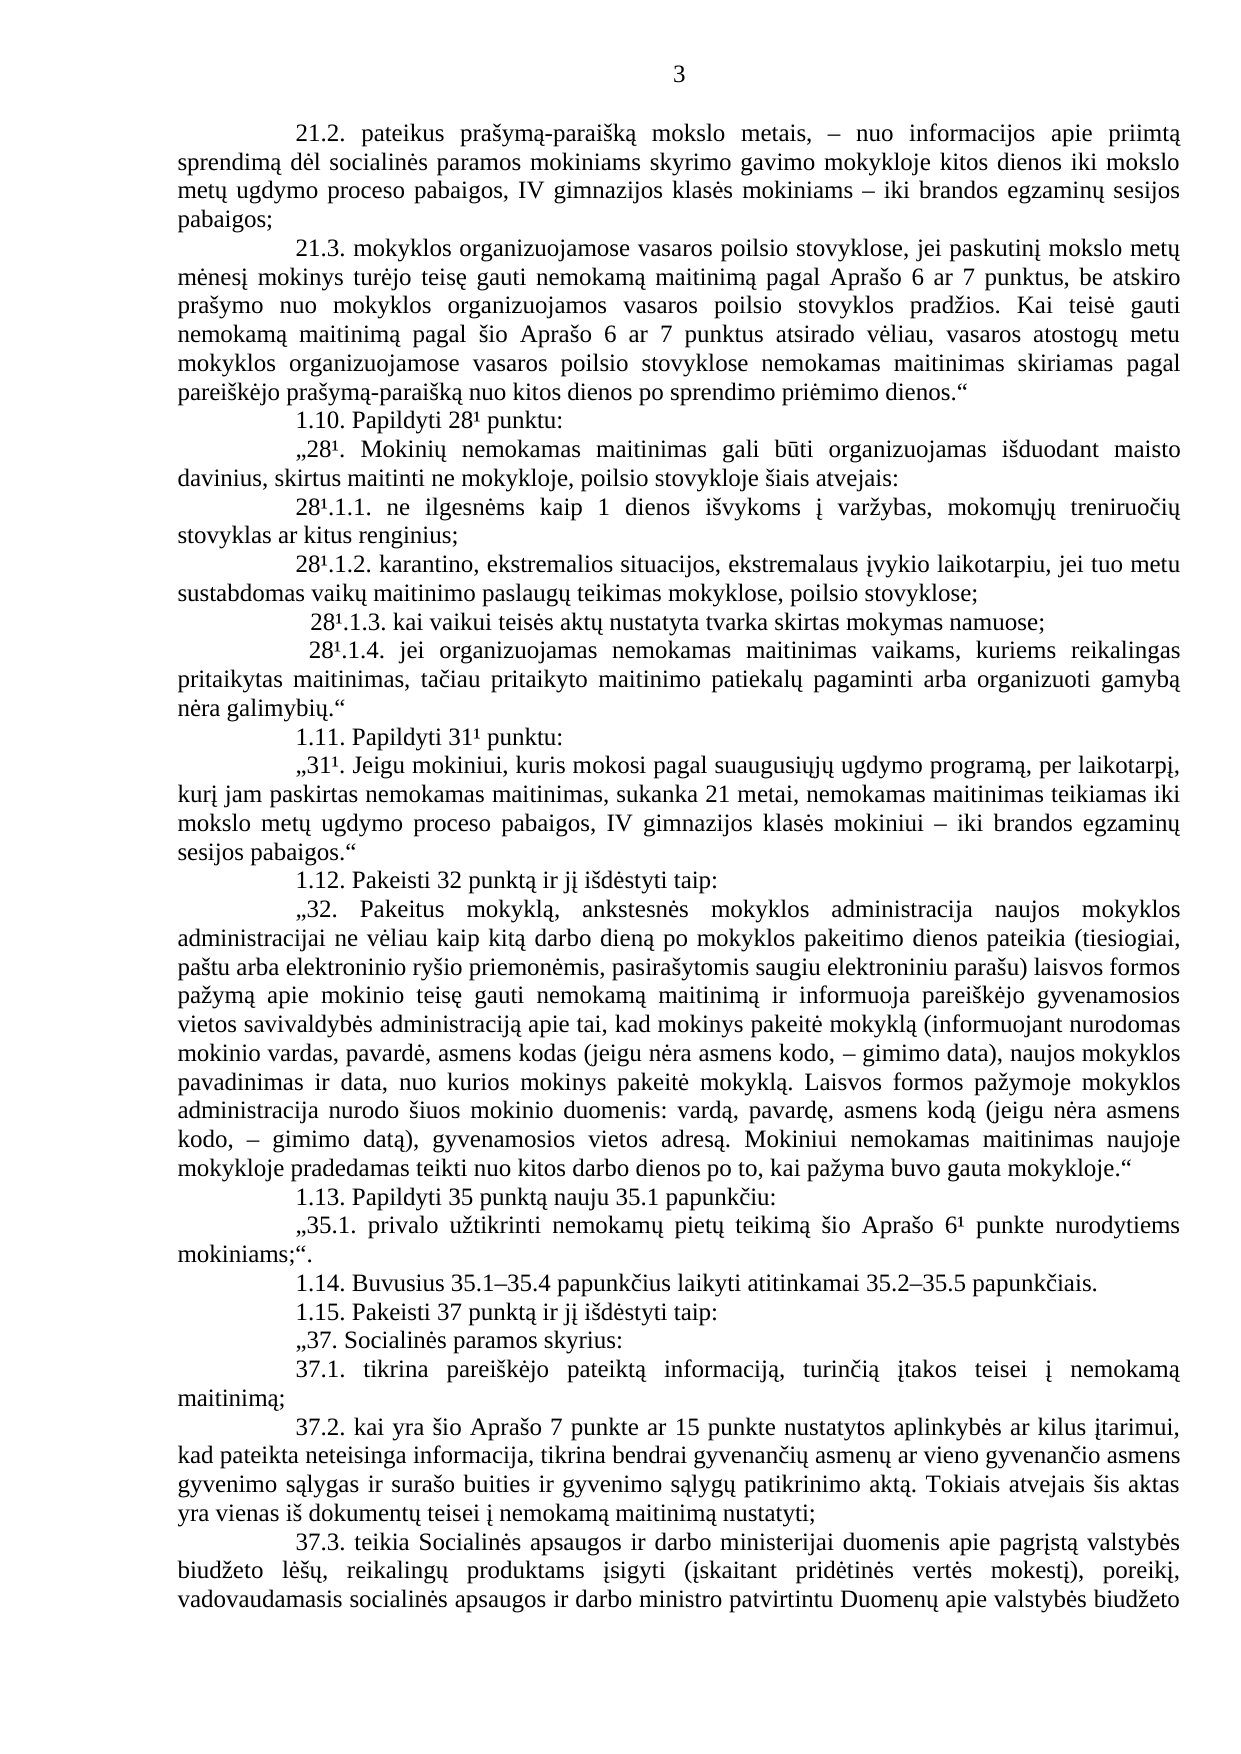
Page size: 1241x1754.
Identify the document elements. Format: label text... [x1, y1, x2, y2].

text „32. Pakeitus mokyklą, ankstesnės mokyklos administracija naujos mokyklos administracijai ne vėliau kaip kitą darbo dieną po mokyklos pakeitimo dienos pateikia (tiesiogiai, paštu arba elektroninio ryšio priemonėmis, pasirašytomis saugiu elektroniniu parašu) laisvos formos pažymą apie mokinio teisę gauti nemokamą maitinimą ir informuoja pareiškėjo gyvenamosios vietos savivaldybės administraciją apie tai, kad mokinys pakeitė mokyklą (informuojant nurodomas mokinio vardas, pavardė, asmens kodas (jeigu nėra asmens kodo, – gimimo data), naujos mokyklos pavadinimas ir data, nuo kurios mokinys pakeitė mokyklą. Laisvos formos pažymoje mokyklos administracija nurodo šiuos mokinio duomenis: vardą, pavardę, asmens kodą (jeigu nėra asmens kodo, – gimimo datą), gyvenamosios vietos adresą. Mokiniui nemokamas maitinimas naujoje mokykloje pradedamas teikti nuo kitos darbo dienos po to, kai pažyma buvo gauta mokykloje.“ [177, 894, 1181, 1182]
text 1.12. Pakeisti 32 punktą ir jį išdėstyti taip: [177, 866, 1181, 894]
text 37.1. tikrina pareiškėjo pateiktą informaciją, turinčią įtakos teisei į nemokamą maitinimą; [177, 1354, 1181, 1412]
text 28¹.1.3. kai vaikui teisės aktų nustatyta tvarka skirtas mokymas namuose; [177, 607, 1181, 636]
text 1.13. Papildyti 35 punktą nauju 35.1 papunkčiu: [177, 1182, 1181, 1211]
text 28¹.1.2. karantino, ekstremalios situacijos, ekstremalaus įvykio laikotarpiu, jei tuo metu sustabdomas vaikų maitinimo paslaugų teikimas mokyklose, poilsio stovyklose; [177, 549, 1181, 607]
text „35.1. privalo užtikrinti nemokamų pietų teikimą šio Aprašo 6¹ punkte nurodytiems mokiniams;“. [177, 1211, 1181, 1268]
text 1.10. Papildyti 28¹ punktu: [177, 406, 1181, 434]
text 1.15. Pakeisti 37 punktą ir jį išdėstyti taip: [177, 1297, 1181, 1326]
text „28¹. Mokinių nemokamas maitinimas gali būti organizuojamas išduodant maisto davinius, skirtus maitinti ne mokykloje, poilsio stovykloje šiais atvejais: [177, 434, 1181, 492]
text 28¹.1.1. ne ilgesnėms kaip 1 dienos išvykoms į varžybas, mokomųjų treniruočių stovyklas ar kitus renginius; [177, 492, 1181, 549]
text 28¹.1.4. jei organizuojamas nemokamas maitinimas vaikams, kuriems reikalingas pritaikytas maitinimas, tačiau pritaikyto maitinimo patiekalų pagaminti arba organizuoti gamybą nėra galimybių.“ [177, 636, 1181, 722]
text 37.3. teikia Socialinės apsaugos ir darbo ministerijai duomenis apie pagrįstą valstybės biudžeto lėšų, reikalingų produktams įsigyti (įskaitant pridėtinės vertės mokestį), poreikį, vadovaudamasis socialinės apsaugos ir darbo ministro patvirtintu Duomenų apie valstybės biudžeto [177, 1527, 1181, 1613]
text „37. Socialinės paramos skyrius: [177, 1326, 1181, 1354]
text 21.3. mokyklos organizuojamose vasaros poilsio stovyklose, jei paskutinį mokslo metų mėnesį mokinys turėjo teisę gauti nemokamą maitinimą pagal Aprašo 6 ar 7 punktus, be atskiro prašymo nuo mokyklos organizuojamos vasaros poilsio stovyklos pradžios. Kai teisė gauti nemokamą maitinimą pagal šio Aprašo 6 ar 7 punktus atsirado vėliau, vasaros atostogų metu mokyklos organizuojamose vasaros poilsio stovyklose nemokamas maitinimas skiriamas pagal pareiškėjo prašymą-paraišką nuo kitos dienos po sprendimo priėmimo dienos.“ [177, 233, 1181, 406]
text 21.2. pateikus prašymą-paraišką mokslo metais, – nuo informacijos apie priimtą sprendimą dėl socialinės paramos mokiniams skyrimo gavimo mokykloje kitos dienos iki mokslo metų ugdymo proceso pabaigos, IV gimnazijos klasės mokiniams – iki brandos egzaminų sesijos pabaigos; [177, 118, 1181, 233]
text 1.14. Buvusius 35.1–35.4 papunkčius laikyti atitinkamai 35.2–35.5 papunkčiais. [177, 1268, 1181, 1297]
text 1.11. Papildyti 31¹ punktu: [177, 722, 1181, 751]
text „31¹. Jeigu mokiniui, kuris mokosi pagal suaugusiųjų ugdymo programą, per laikotarpį, kurį jam paskirtas nemokamas maitinimas, sukanka 21 metai, nemokamas maitinimas teikiamas iki mokslo metų ugdymo proceso pabaigos, IV gimnazijos klasės mokiniui – iki brandos egzaminų sesijos pabaigos.“ [177, 751, 1181, 866]
text 37.2. kai yra šio Aprašo 7 punkte ar 15 punkte nustatytos aplinkybės ar kilus įtarimui, kad pateikta neteisinga informacija, tikrina bendrai gyvenančių asmenų ar vieno gyvenančio asmens gyvenimo sąlygas ir surašo buities ir gyvenimo sąlygų patikrinimo aktą. Tokiais atvejais šis aktas yra vienas iš dokumentų teisei į nemokamą maitinimą nustatyti; [177, 1412, 1181, 1527]
